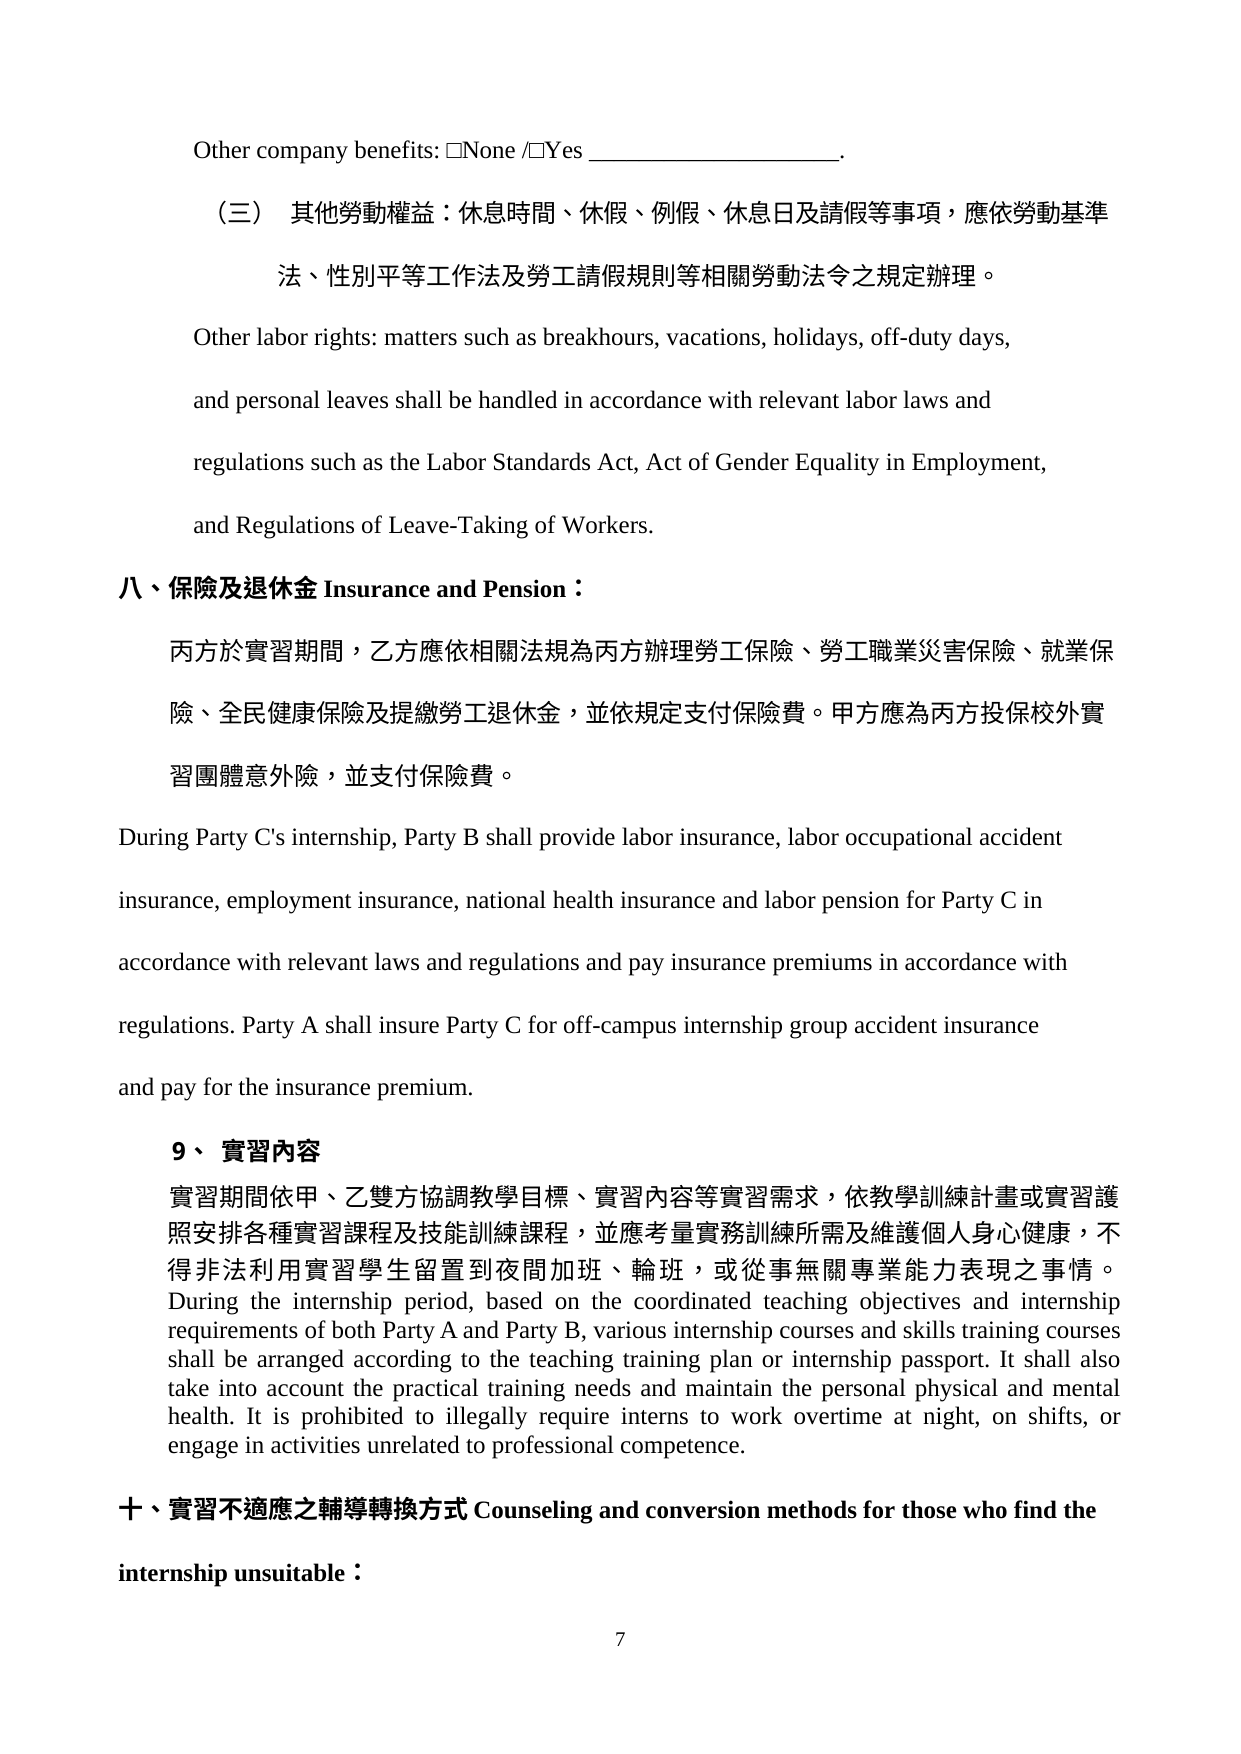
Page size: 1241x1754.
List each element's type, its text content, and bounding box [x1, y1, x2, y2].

text Other labor rights: matters such as breakhours, vacations, holidays, off-duty days, and personal leaves shall be handled in accordance with relevant labor laws and regulations such as the Labor Standards Act, Act of Gender Equality in Employment, and Regulations of Leave-Taking of Workers. [193, 295, 1047, 545]
list 實習內容 [171, 1108, 1122, 1170]
text 八、保險及退休金Insurance and Pension： 丙方於實習期間，乙方應依相關法規為丙方辦理勞工保險、勞工職業災害保險、就業保險、全民健康保險及提繳勞工退休金，並依規定支付保險費。甲方應為丙方投保校外實習團體意外險，並支付保險費。 [118, 545, 1122, 795]
text During Party C's internship, Party B shall provide labor insurance, labor occupational accident insurance, employment insurance, national health insurance and labor pension for Party C in accordance with relevant laws and regulations and pay insurance premiums in accordance with regulations. Party A shall insure Party C for off-campus internship group accident insurance and pay for the insurance premium. [118, 795, 1072, 1108]
text 實習期間依甲、乙雙方協調教學目標、實習內容等實習需求，依教學訓練計畫或實習護照安排各種實習課程及技能訓練課程，並應考量實務訓練所需及維護個人身心健康，不得非法利用實習學生留置到夜間加班、輪班，或從事無關專業能力表現之事情。 During the internship period, based on the coordinated teaching objectives and internship requirements of both Party A and Party B, various internship courses and skills training courses shall be arranged according to the teaching training plan or internship passport. It shall also take into account the practical training needs and maintain the personal physical and mental health. It is prohibited to illegally require interns to work overtime at night, on shifts, or engage in activities unrelated to professional competence. [168, 1178, 1122, 1459]
text （三） 其他勞動權益：休息時間、休假、例假、休息日及請假等事項，應依勞動基準法、性別平等工作法及勞工請假規則等相關勞動法令之規定辦理。 [203, 170, 1122, 295]
text 十、實習不適應之輔導轉換方式Counseling and conversion methods for those who find the internship unsuitable： [118, 1466, 1122, 1591]
text Other company benefits: □None /□Yes ____________________. [193, 108, 1047, 170]
